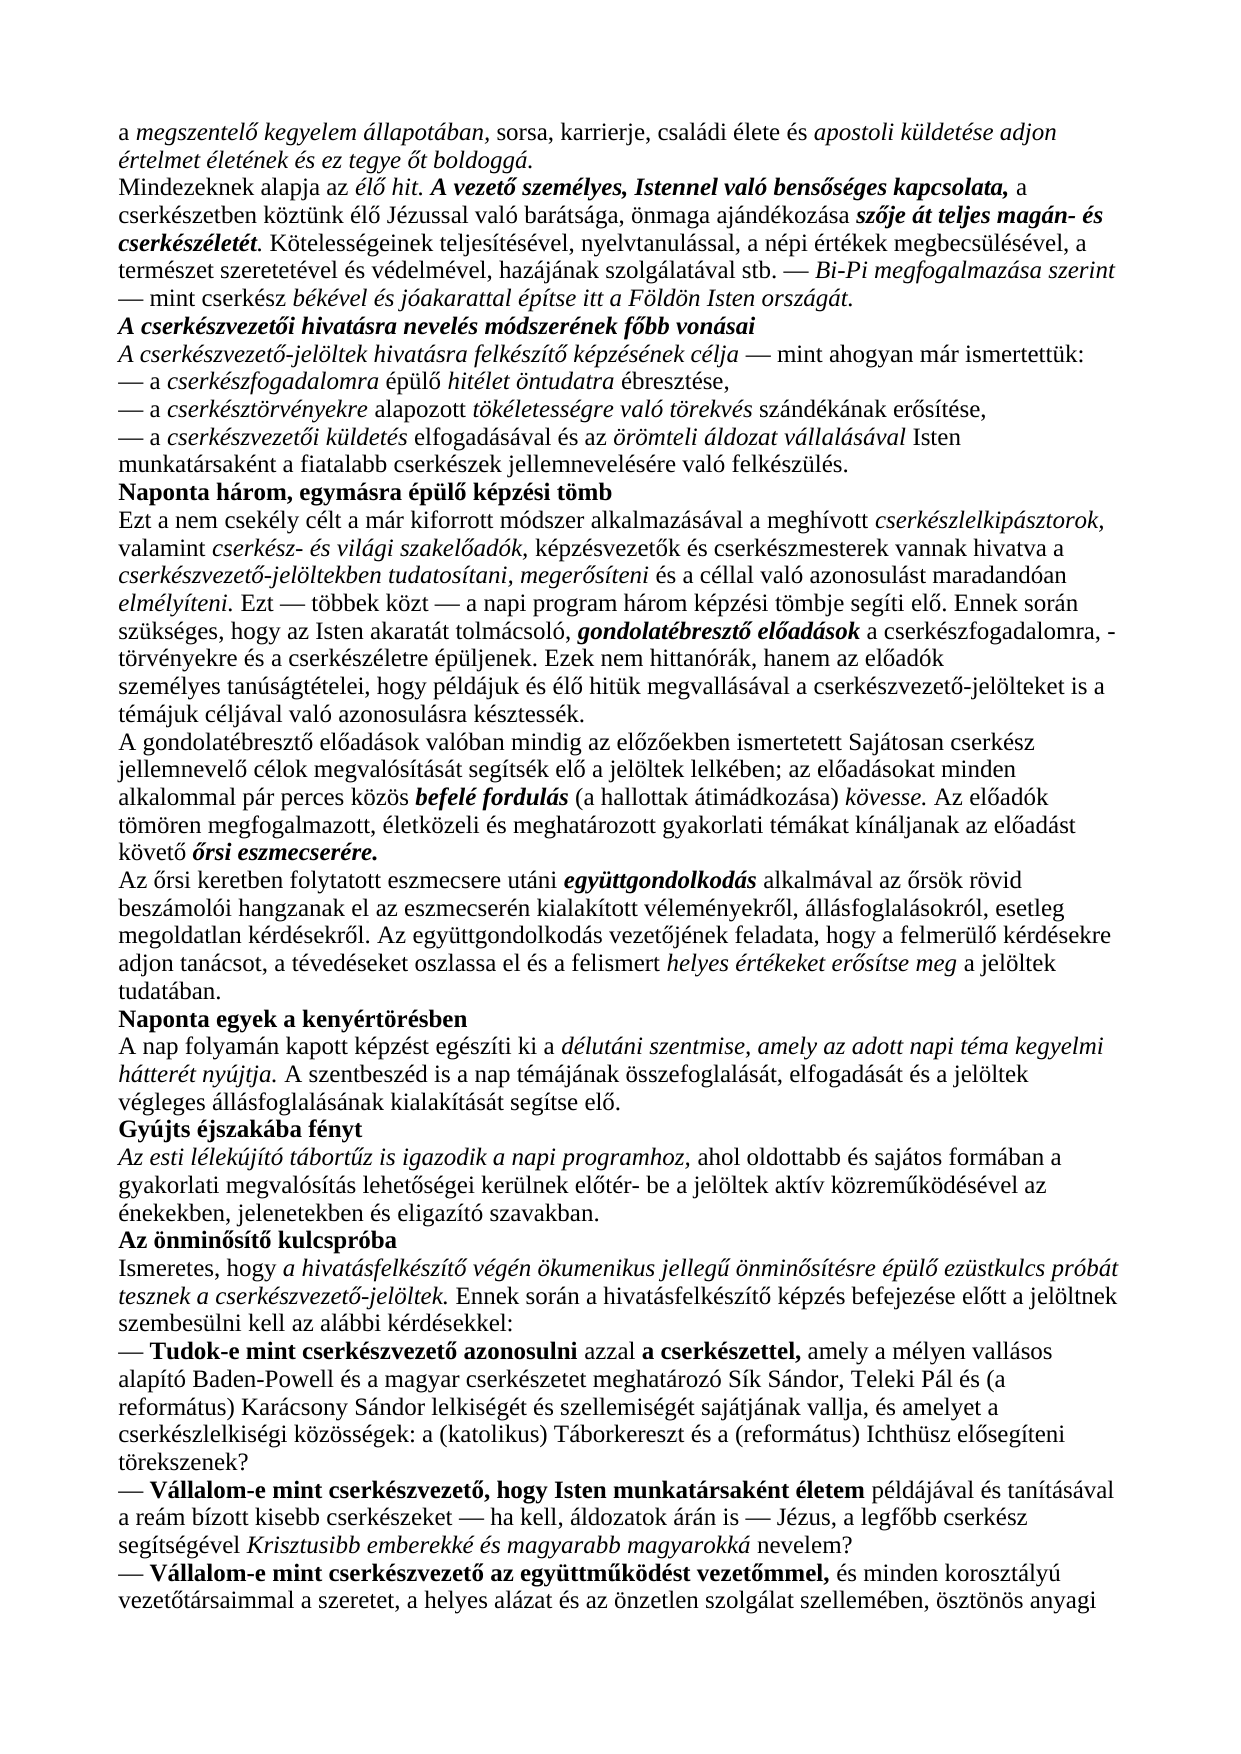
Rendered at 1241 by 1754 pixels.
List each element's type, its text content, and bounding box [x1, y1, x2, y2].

table_header a megszentelő kegyelem állapotában, sorsa, karrierje, családi élete és apostoli küldetése adjon értelmet életének és ez tegye őt boldoggá. Mindezeknek alapja az élő hit. A vezető személyes, Istennel való bensőséges kapcsolata, a cserkészetben köztünk élő Jézussal való barátsága, önmaga ajándékozása szője át teljes magán- és cserkészéletét. Kötelességeinek teljesítésével, nyelvtanulással, a népi értékek megbecsülésével, a természet szeretetével és védelmével, hazájának szolgálatával stb. — Bi-Pi megfogalmazása szerint — mint cserkész békével és jóakarattal építse itt a Földön Isten országát. A cserkészvezetői hivatásra nevelés módszerének főbb vonásai A cserkészvezető-jelöltek hivatásra felkészítő képzésének célja — mint ahogyan már ismertettük: — a cserkészfogadalomra épülő hitélet öntudatra ébresztése, — a cserkésztörvényekre alapozott tökéletességre való törekvés szándékának erősítése, — a cserkészvezetői küldetés elfogadásával és az örömteli áldozat vállalásával Isten munkatársaként a fiatalabb cserkészek jellemnevelésére való felkészülés. Naponta három, egymásra épülő képzési tömb Ezt a nem csekély célt a már kiforrott módszer alkalmazásával a meghívott cserkészlelkipásztorok, valamint cserkész- és világi szakelőadók, képzésvezetők és cserkészmesterek vannak hivatva a cserkészvezető-jelöltekben tudatosítani, megerősíteni és a céllal való azonosulást maradandóan elmélyíteni. Ezt — többek közt — a napi program három képzési tömbje segíti elő. Ennek során szükséges, hogy az Isten akaratát tolmácsoló, gondolatébresztő előadások a cserkészfogadalomra, -törvényekre és a cserkészéletre épüljenek. Ezek nem hittanórák, hanem az előadók személyes tanúságtételei, hogy példájuk és élő hitük megvallásával a cserkészvezető-jelölteket is a témájuk céljával való azonosulásra késztessék. A gondolatébresztő előadások valóban mindig az előzőekben ismertetett Sajátosan cserkész jellemnevelő célok megvalósítását segítsék elő a jelöltek lelkében; az előadásokat minden alkalommal pár perces közös befelé fordulás (a hallottak átimádkozása) kövesse. Az előadók tömören megfogalmazott, életközeli és meghatározott gyakorlati témákat kínáljanak az előadást követő őrsi eszmecserére. Az őrsi keretben folytatott eszmecsere utáni együttgondolkodás alkalmával az őrsök rövid beszámolói hangzanak el az eszmecserén kialakított véleményekről, állásfoglalásokról, esetleg megoldatlan kérdésekről. Az együttgondolkodás vezetőjének feladata, hogy a felmerülő kérdésekre adjon tanácsot, a tévedéseket oszlassa el és a felismert helyes értékeket erősítse meg a jelöltek tudatában. Naponta egyek a kenyértörésben A nap folyamán kapott képzést egészíti ki a délutáni szentmise, amely az adott napi téma kegyelmi hátterét nyújtja. A szentbeszéd is a nap témájának összefoglalását, elfogadását és a jelöltek végleges állásfoglalásának kialakítását segítse elő. Gyújts éjszakába fényt Az esti lélekújító tábortűz is igazodik a napi programhoz, ahol oldottabb és sajátos formában a gyakorlati megvalósítás lehetőségei kerülnek előtér- be a jelöltek aktív közreműködésével az énekekben, jelenetekben és eligazító szavakban. Az önminősítő kulcspróba Ismeretes, hogy a hivatásfelkészítő végén ökumenikus jellegű önminősítésre épülő ezüstkulcs próbát tesznek a cserkészvezető-jelöltek. Ennek során a hivatásfelkészítő képzés befejezése előtt a jelöltnek szembesülni kell az alábbi kérdésekkel: — Tudok-e mint cserkészvezető azonosulni azzal a cserkészettel, amely a mélyen vallásos alapító Baden-Powell és a magyar cserkészetet meghatározó Sík Sándor, Teleki Pál és (a református) Karácsony Sándor lelkiségét és szellemiségét sajátjának vallja, és amelyet a cserkészlelkiségi közösségek: a (katolikus) Táborkereszt és a (református) Ichthüsz elősegíteni törekszenek? — Vállalom-e mint cserkészvezető, hogy Isten munkatársaként életem példájával és tanításával a reám bízott kisebb cserkészeket — ha kell, áldozatok árán is — Jézus, a legfőbb cserkész segítségével Krisztusibb emberekké és magyarabb magyarokká nevelem? — Vállalom-e mint cserkészvezető az együttműködést vezetőmmel, és minden korosztályú vezetőtársaimmal a szeretet, a helyes alázat és az önzetlen szolgálat szellemében, ösztönös anyagi [118, 118, 1122, 1614]
